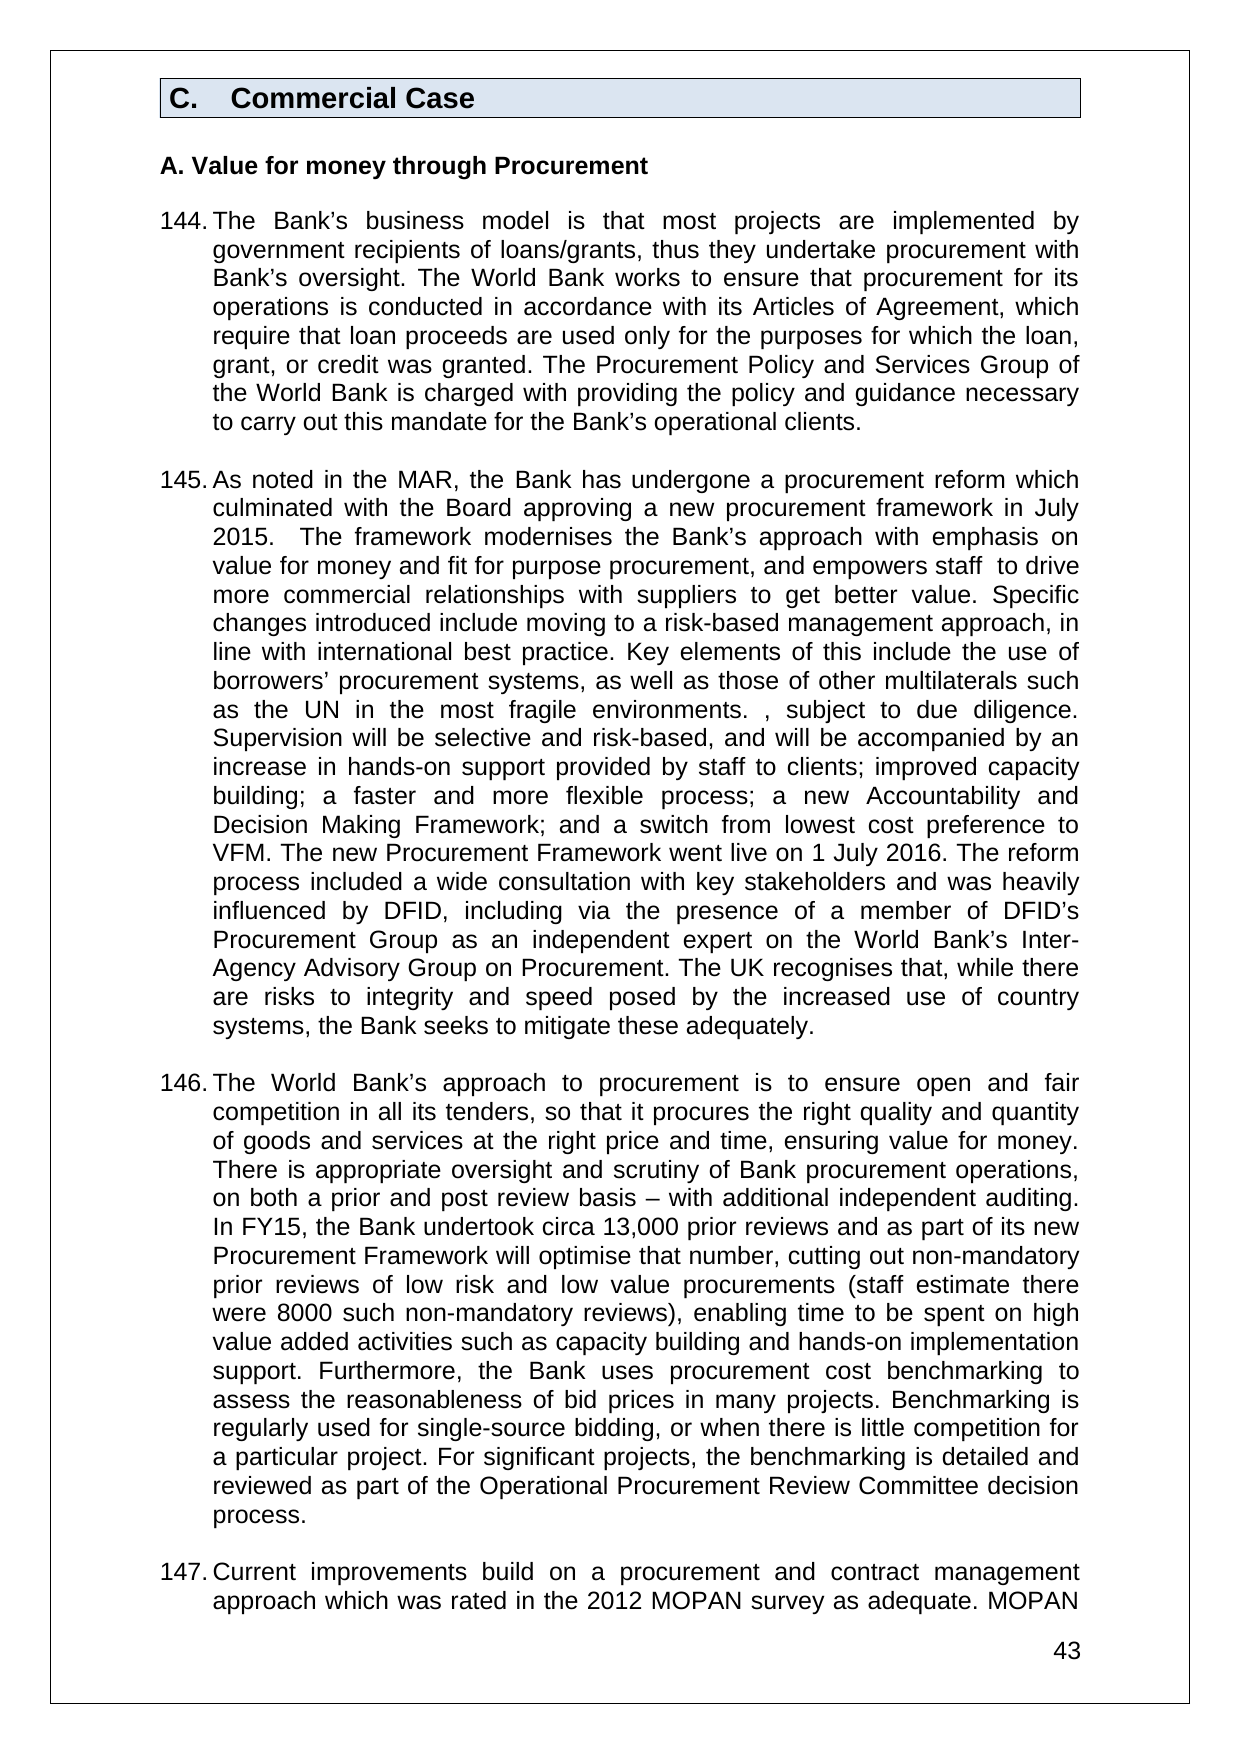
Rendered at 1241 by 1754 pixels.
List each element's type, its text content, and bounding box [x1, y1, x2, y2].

list Commercial Case [161, 79, 1080, 117]
list As noted in the MAR, the Bank has undergone a procurement reform which culminated with the Board approving a new procurement framework in July 2015. The framework modernises the Bank’s approach with emphasis on value for money and fit for purpose procurement, and empowers staff to drive more commercial relationships with suppliers to get better value. Specific changes introduced include moving to a risk-based management approach, in line with international best practice. Key elements of this include the use of borrowers’ procurement systems, as well as those of other multilaterals such as the UN in the most fragile environments. , subject to due diligence. Supervision will be selective and risk-based, and will be accompanied by an increase in hands-on support provided by staff to clients; improved capacity building; a faster and more flexible process; a new Accountability and Decision Making Framework; and a switch from lowest cost preference to VFM. The new Procurement Framework went live on 1 July 2016. The reform process included a wide consultation with key stakeholders and was heavily influenced by DFID, including via the presence of a member of DFID’s Procurement Group as an independent expert on the World Bank’s Inter-Agency Advisory Group on Procurement. The UK recognises that, while there are risks to integrity and speed posed by the increased use of country systems, the Bank seeks to mitigate these adequately. [159, 464, 1081, 1039]
text A. Value for money through Procurement [159, 151, 1081, 179]
list The Bank’s business model is that most projects are implemented by government recipients of loans/grants, thus they undertake procurement with Bank’s oversight. The World Bank works to ensure that procurement for its operations is conducted in accordance with its Articles of Agreement, which require that loan proceeds are used only for the purposes for which the loan, grant, or credit was granted. The Procurement Policy and Services Group of the World Bank is charged with providing the policy and guidance necessary to carry out this mandate for the Bank’s operational clients. [159, 206, 1081, 436]
list The World Bank’s approach to procurement is to ensure open and fair competition in all its tenders, so that it procures the right quality and quantity of goods and services at the right price and time, ensuring value for money. There is appropriate oversight and scrutiny of Bank procurement operations, on both a prior and post review basis – with additional independent auditing. In FY15, the Bank undertook circa 13,000 prior reviews and as part of its new Procurement Framework will optimise that number, cutting out non-mandatory prior reviews of low risk and low value procurements (staff estimate there were 8000 such non-mandatory reviews), enabling time to be spent on high value added activities such as capacity building and hands-on implementation support. Furthermore, the Bank uses procurement cost benchmarking to assess the reasonableness of bid prices in many projects. Benchmarking is regularly used for single-source bidding, or when there is little competition for a particular project. For significant projects, the benchmarking is detailed and reviewed as part of the Operational Procurement Review Committee decision process. [159, 1068, 1081, 1528]
list Current improvements build on a procurement and contract management approach which was rated in the 2012 MOPAN survey as adequate. MOPAN [159, 1557, 1081, 1614]
